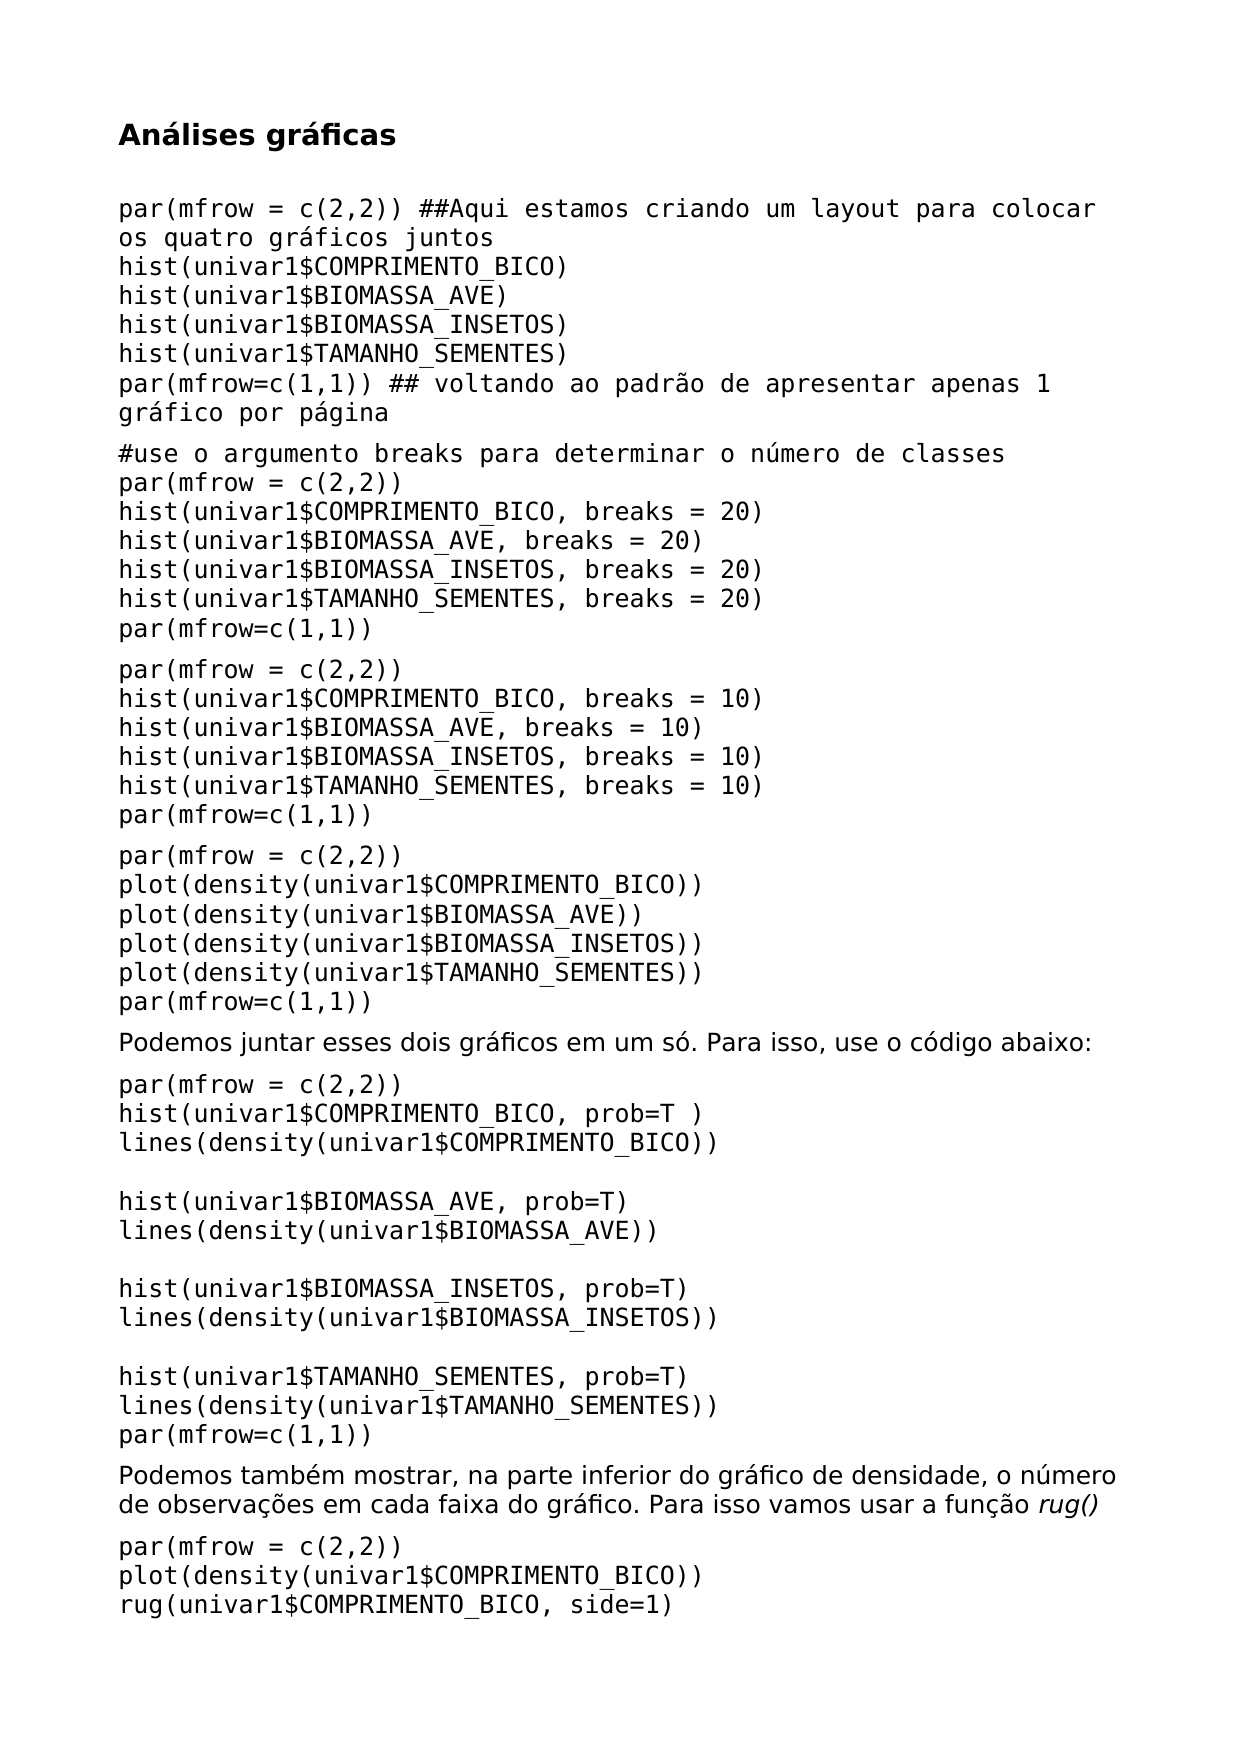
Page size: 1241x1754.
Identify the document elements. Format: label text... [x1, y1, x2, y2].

text par(mfrow = c(2,2)) ##Aqui estamos criando um layout para colocar os quatro gráficos juntos hist(univar1$COMPRIMENTO_BICO) hist(univar1$BIOMASSA_AVE) hist(univar1$BIOMASSA_INSETOS) hist(univar1$TAMANHO_SEMENTES) par(mfrow=c(1,1)) ## voltando ao padrão de apresentar apenas 1 gráfico por página [118, 164, 1122, 427]
text Podemos juntar esses dois gráficos em um só. Para isso, use o código abaixo: [118, 1028, 1122, 1057]
subtitle Análises gráficas [118, 118, 1122, 152]
text #use o argumento breaks para determinar o número de classes par(mfrow = c(2,2)) hist(univar1$COMPRIMENTO_BICO, breaks = 20) hist(univar1$BIOMASSA_AVE, breaks = 20) hist(univar1$BIOMASSA_INSETOS, breaks = 20) hist(univar1$TAMANHO_SEMENTES, breaks = 20) par(mfrow=c(1,1)) [118, 439, 1122, 643]
text Podemos também mostrar, na parte inferior do gráfico de densidade, o número de observações em cada faixa do gráfico. Para isso vamos usar a função rug() [118, 1461, 1122, 1519]
text par(mfrow = c(2,2)) hist(univar1$COMPRIMENTO_BICO, breaks = 10) hist(univar1$BIOMASSA_AVE, breaks = 10) hist(univar1$BIOMASSA_INSETOS, breaks = 10) hist(univar1$TAMANHO_SEMENTES, breaks = 10) par(mfrow=c(1,1)) [118, 655, 1122, 830]
text par(mfrow = c(2,2)) plot(density(univar1$COMPRIMENTO_BICO)) rug(univar1$COMPRIMENTO_BICO, side=1) [118, 1532, 1122, 1619]
text par(mfrow = c(2,2)) hist(univar1$COMPRIMENTO_BICO, prob=T ) lines(density(univar1$COMPRIMENTO_BICO)) hist(univar1$BIOMASSA_AVE, prob=T) lines(density(univar1$BIOMASSA_AVE)) hist(univar1$BIOMASSA_INSETOS, prob=T) lines(density(univar1$BIOMASSA_INSETOS)) hist(univar1$TAMANHO_SEMENTES, prob=T) lines(density(univar1$TAMANHO_SEMENTES)) par(mfrow=c(1,1)) [118, 1070, 1122, 1449]
text par(mfrow = c(2,2)) plot(density(univar1$COMPRIMENTO_BICO)) plot(density(univar1$BIOMASSA_AVE)) plot(density(univar1$BIOMASSA_INSETOS)) plot(density(univar1$TAMANHO_SEMENTES)) par(mfrow=c(1,1)) [118, 842, 1122, 1017]
